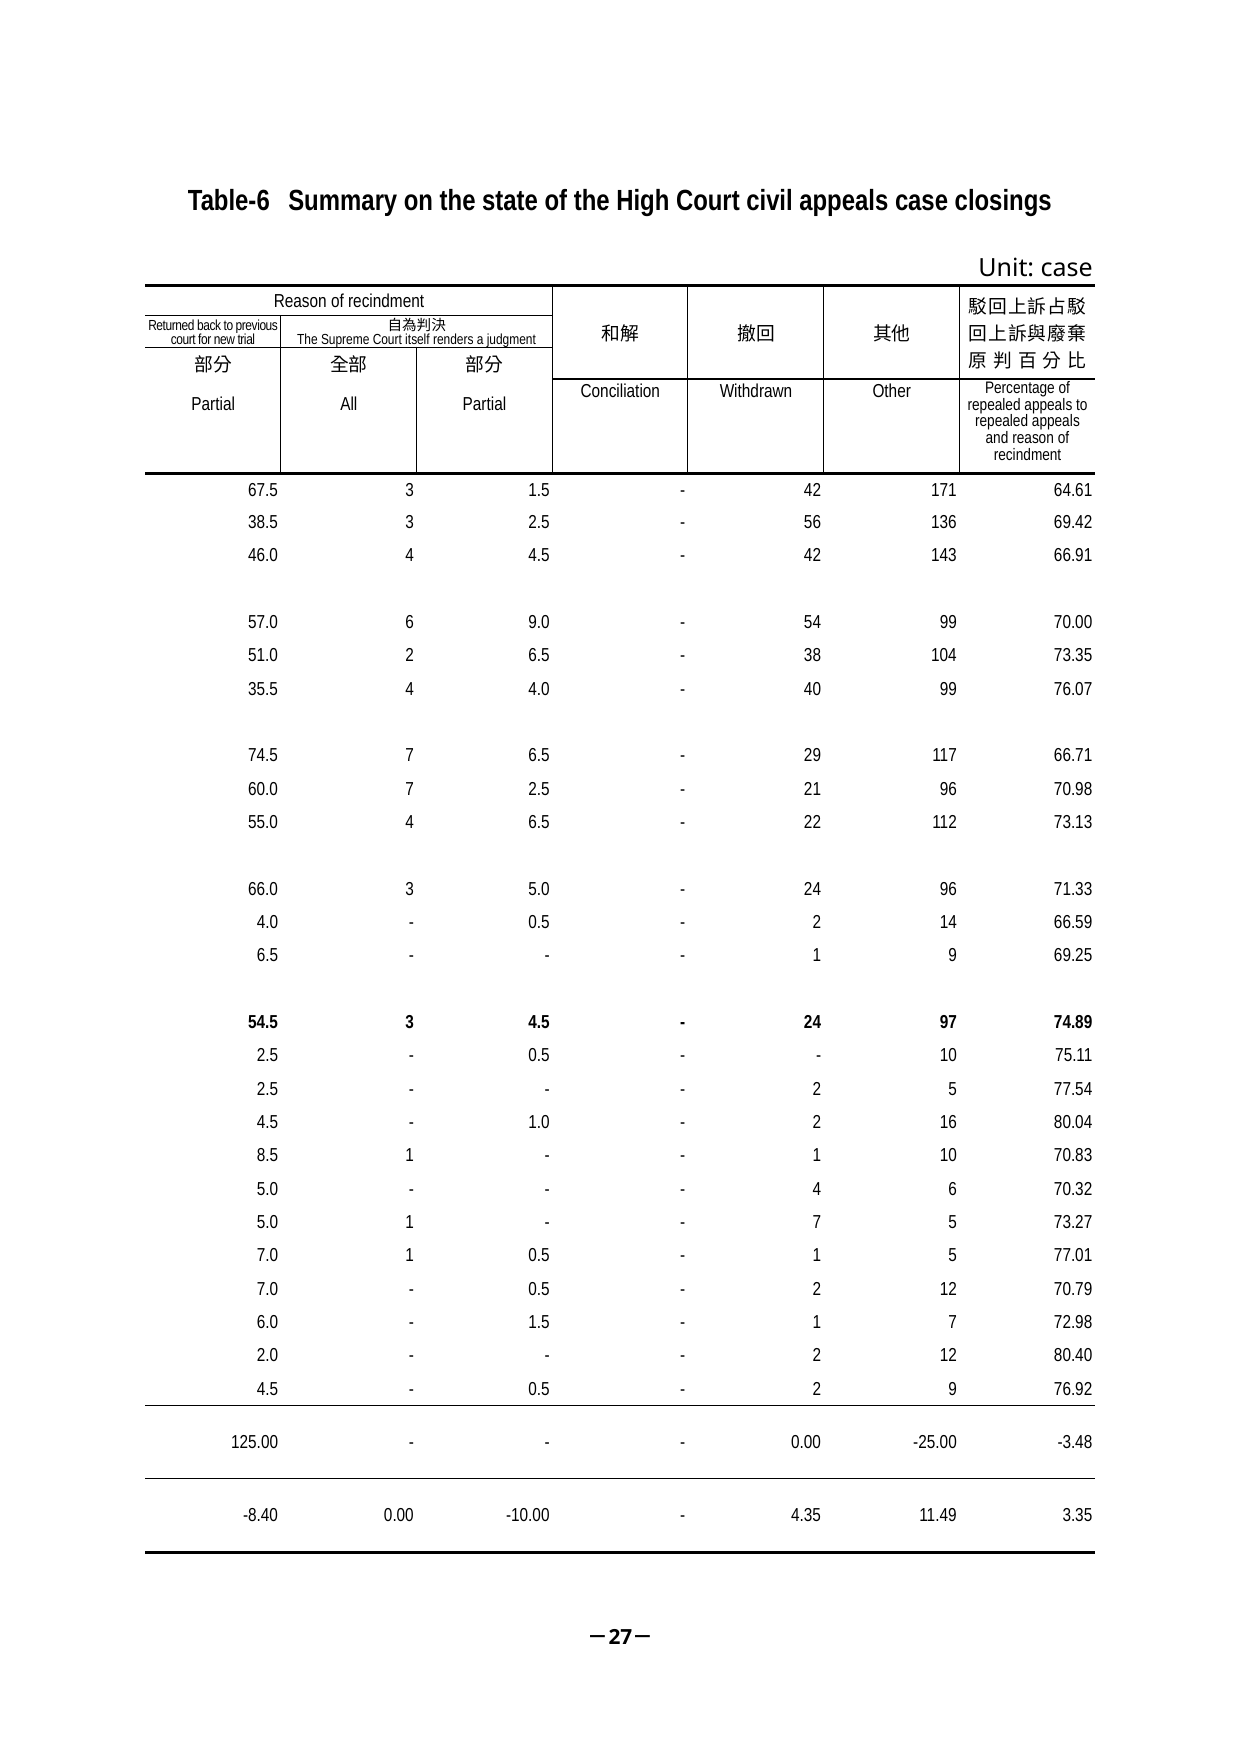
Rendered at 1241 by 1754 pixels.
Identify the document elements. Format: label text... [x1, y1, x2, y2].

table_cell - [552, 1038, 688, 1072]
table_cell [959, 705, 1095, 738]
table_cell 4.0 [145, 905, 281, 938]
table_cell - [416, 938, 552, 972]
table_cell - [552, 1005, 688, 1038]
table_cell 40 [688, 672, 824, 705]
table_cell [824, 572, 959, 605]
table_cell - [281, 1172, 416, 1205]
table_cell 部分 [145, 348, 280, 378]
table_header Reason of recindment [145, 287, 552, 315]
table_cell - [281, 1272, 416, 1305]
table_cell 10 [824, 1038, 959, 1072]
table_cell - [416, 1172, 552, 1205]
table_cell - [281, 938, 416, 972]
table_cell 117 [824, 738, 959, 772]
table_cell 1.0 [416, 1105, 552, 1138]
table_cell 60.0 [145, 772, 281, 805]
table_cell - [552, 1338, 688, 1372]
table_cell 4.35 [688, 1479, 824, 1551]
table_cell - [552, 905, 688, 938]
table_cell - [552, 1205, 688, 1238]
table_cell Returned back to previous court for new trial [145, 316, 280, 347]
table_cell - [552, 872, 688, 905]
table_cell - [416, 1406, 552, 1478]
table_cell - [688, 1038, 824, 1072]
table_cell [552, 705, 688, 738]
table_cell - [552, 1372, 688, 1405]
table_cell Conciliation [553, 380, 687, 472]
table_cell Other [824, 380, 959, 472]
table_cell 2.5 [145, 1038, 281, 1072]
table_cell 3 [281, 475, 416, 505]
table_cell 2.5 [416, 772, 552, 805]
table_cell - [281, 905, 416, 938]
table_cell [416, 705, 552, 738]
table_cell 104 [824, 638, 959, 672]
text Table-6 Summary on the state of the High Court civil appeals case closings [148, 183, 1092, 217]
table_cell 7 [824, 1305, 959, 1338]
table_cell - [552, 1479, 688, 1551]
table_cell 0.5 [416, 1372, 552, 1405]
table_cell 9 [824, 1372, 959, 1405]
table_cell 74.89 [959, 1005, 1095, 1038]
table_cell 29 [688, 738, 824, 772]
table_cell [688, 572, 824, 605]
table_cell All [281, 378, 416, 472]
table_cell [145, 972, 281, 1005]
table_header 駁回上訴占駁回上訴與廢棄原判百分比 [960, 287, 1095, 378]
table_cell 11.49 [824, 1479, 959, 1551]
table_cell 75.11 [959, 1038, 1095, 1072]
table_cell 6 [824, 1172, 959, 1205]
table_cell 70.79 [959, 1272, 1095, 1305]
table_cell - [552, 1105, 688, 1138]
table_cell 73.35 [959, 638, 1095, 672]
table_cell 38.5 [145, 505, 281, 538]
table_cell 64.61 [959, 475, 1095, 505]
table_cell [824, 972, 959, 1005]
table_cell - [552, 475, 688, 505]
table_cell 77.01 [959, 1238, 1095, 1272]
table_header 和解 [553, 287, 687, 378]
table_cell 0.5 [416, 1272, 552, 1305]
table_cell - [552, 638, 688, 672]
table_cell 171 [824, 475, 959, 505]
text Unit: case [148, 250, 1092, 284]
table_cell -8.40 [145, 1479, 281, 1551]
table_cell [959, 572, 1095, 605]
table_cell 2 [688, 1105, 824, 1138]
table_cell 14 [824, 905, 959, 938]
table_cell 2 [688, 905, 824, 938]
table_cell 部分 [417, 348, 552, 378]
table_cell 73.27 [959, 1205, 1095, 1238]
table_cell [281, 705, 416, 738]
table_cell 6.0 [145, 1305, 281, 1338]
table_cell 24 [688, 1005, 824, 1038]
table_cell 5 [824, 1072, 959, 1105]
table_cell [145, 838, 281, 872]
table_cell 12 [824, 1338, 959, 1372]
table_cell 67.5 [145, 475, 281, 505]
table_cell 76.07 [959, 672, 1095, 705]
table_cell - [552, 1238, 688, 1272]
table_cell 1 [281, 1238, 416, 1272]
table_cell 66.71 [959, 738, 1095, 772]
table_cell [959, 972, 1095, 1005]
table_cell - [281, 1305, 416, 1338]
table_cell 5 [824, 1205, 959, 1238]
table_cell [688, 705, 824, 738]
table_cell 12 [824, 1272, 959, 1305]
table_cell 66.91 [959, 538, 1095, 572]
table_cell 1 [688, 1238, 824, 1272]
table_cell [959, 838, 1095, 872]
table_cell - [416, 1072, 552, 1105]
table_cell 71.33 [959, 872, 1095, 905]
table_header 其他 [824, 287, 959, 378]
table_cell [145, 572, 281, 605]
table_cell 70.98 [959, 772, 1095, 805]
table_cell [824, 705, 959, 738]
table_cell 4.5 [416, 1005, 552, 1038]
table_cell 2.5 [416, 505, 552, 538]
table_cell - [281, 1038, 416, 1072]
table_cell 5.0 [145, 1205, 281, 1238]
table_cell 0.00 [688, 1406, 824, 1478]
table_cell 3 [281, 505, 416, 538]
table_cell 46.0 [145, 538, 281, 572]
table_cell 70.83 [959, 1138, 1095, 1172]
table_cell 70.32 [959, 1172, 1095, 1205]
table_cell 16 [824, 1105, 959, 1138]
table_cell 5.0 [145, 1172, 281, 1205]
table_cell 70.00 [959, 605, 1095, 638]
table_cell 42 [688, 538, 824, 572]
table_cell 8.5 [145, 1138, 281, 1172]
table_cell - [281, 1072, 416, 1105]
table_cell 76.92 [959, 1372, 1095, 1405]
table_cell 1 [281, 1205, 416, 1238]
table_cell 1 [688, 1138, 824, 1172]
table_cell Partial [145, 378, 280, 472]
table_cell - [552, 1072, 688, 1105]
table_cell 73.13 [959, 805, 1095, 838]
table_cell - [552, 1272, 688, 1305]
table_cell 74.5 [145, 738, 281, 772]
table_cell 143 [824, 538, 959, 572]
table_cell 4 [281, 538, 416, 572]
table_cell [688, 838, 824, 872]
table_cell 2 [281, 638, 416, 672]
table_cell 2.5 [145, 1072, 281, 1105]
table_cell [552, 972, 688, 1005]
table_cell 80.04 [959, 1105, 1095, 1138]
table_cell 1 [688, 938, 824, 972]
table_cell [688, 972, 824, 1005]
table_cell - [552, 1172, 688, 1205]
table_cell 0.5 [416, 1038, 552, 1072]
table_cell 2.0 [145, 1338, 281, 1372]
table_cell - [281, 1105, 416, 1138]
table_cell 2 [688, 1272, 824, 1305]
table_cell 10 [824, 1138, 959, 1172]
table_cell 54 [688, 605, 824, 638]
table_cell 69.42 [959, 505, 1095, 538]
table_cell [416, 972, 552, 1005]
table_cell 99 [824, 605, 959, 638]
table_cell 0.5 [416, 1238, 552, 1272]
table_cell 6.5 [416, 738, 552, 772]
table_cell 125.00 [145, 1406, 281, 1478]
table_cell 96 [824, 872, 959, 905]
table_cell 0.5 [416, 905, 552, 938]
table_cell 22 [688, 805, 824, 838]
table_cell 99 [824, 672, 959, 705]
table_cell 4.0 [416, 672, 552, 705]
table_cell [145, 705, 281, 738]
table_cell 全部 [281, 348, 416, 378]
table_cell 2 [688, 1372, 824, 1405]
table_cell 96 [824, 772, 959, 805]
table_cell 1 [688, 1305, 824, 1338]
table_cell - [552, 772, 688, 805]
table_cell - [281, 1338, 416, 1372]
table_cell 6.5 [416, 805, 552, 838]
table_cell 6 [281, 605, 416, 638]
table_cell -10.00 [416, 1479, 552, 1551]
table_cell [552, 838, 688, 872]
table_cell 5 [824, 1238, 959, 1272]
table_cell -25.00 [824, 1406, 959, 1478]
table_cell 7.0 [145, 1238, 281, 1272]
table_cell [416, 572, 552, 605]
table_cell 1.5 [416, 1305, 552, 1338]
table_cell 7.0 [145, 1272, 281, 1305]
table_cell 3 [281, 872, 416, 905]
table_cell 97 [824, 1005, 959, 1038]
table_cell 4.5 [145, 1105, 281, 1138]
table_cell 自為判決 The Supreme Court itself renders a judgment [281, 316, 552, 347]
table_cell 80.40 [959, 1338, 1095, 1372]
table_cell 51.0 [145, 638, 281, 672]
table_cell - [552, 1138, 688, 1172]
table_cell 6.5 [416, 638, 552, 672]
table_cell 9.0 [416, 605, 552, 638]
table_cell 3.35 [959, 1479, 1095, 1551]
table_cell 7 [281, 738, 416, 772]
table_cell 0.00 [281, 1479, 416, 1551]
table_cell 9 [824, 938, 959, 972]
table_cell 57.0 [145, 605, 281, 638]
table_cell Partial [417, 378, 552, 472]
table_cell 24 [688, 872, 824, 905]
table_cell - [281, 1406, 416, 1478]
table_cell 21 [688, 772, 824, 805]
table_cell 4.5 [416, 538, 552, 572]
table_cell - [552, 938, 688, 972]
table_cell - [552, 805, 688, 838]
table_cell 2 [688, 1338, 824, 1372]
table_header 撤回 [688, 287, 823, 378]
table_cell 66.0 [145, 872, 281, 905]
table_cell 38 [688, 638, 824, 672]
table_cell 6.5 [145, 938, 281, 972]
table_cell - [416, 1338, 552, 1372]
table_cell - [552, 738, 688, 772]
table_cell 4 [281, 805, 416, 838]
table_cell 3 [281, 1005, 416, 1038]
table_cell 69.25 [959, 938, 1095, 972]
table_cell - [416, 1138, 552, 1172]
table_cell 72.98 [959, 1305, 1095, 1338]
table_cell - [552, 1406, 688, 1478]
table_cell 112 [824, 805, 959, 838]
table_cell 1 [281, 1138, 416, 1172]
table_cell - [552, 538, 688, 572]
table_cell Withdrawn [688, 380, 823, 472]
table_cell 56 [688, 505, 824, 538]
table_cell [281, 572, 416, 605]
table_cell 7 [281, 772, 416, 805]
table_cell - [552, 672, 688, 705]
table_cell 66.59 [959, 905, 1095, 938]
table_cell - [552, 1305, 688, 1338]
table_cell [281, 972, 416, 1005]
table_cell - [416, 1205, 552, 1238]
table_cell [281, 838, 416, 872]
table_cell 1.5 [416, 475, 552, 505]
table_cell 77.54 [959, 1072, 1095, 1105]
table_cell - [552, 505, 688, 538]
table_cell [552, 572, 688, 605]
table_cell - [552, 605, 688, 638]
table_cell 4 [688, 1172, 824, 1205]
table_cell 2 [688, 1072, 824, 1105]
table_cell - [281, 1372, 416, 1405]
table_cell Percentage of repealed appeals to repealed appeals and reason of recindment [960, 380, 1095, 472]
table_cell 4.5 [145, 1372, 281, 1405]
table_cell 136 [824, 505, 959, 538]
table_cell 54.5 [145, 1005, 281, 1038]
table_cell 35.5 [145, 672, 281, 705]
table_cell 4 [281, 672, 416, 705]
table_cell 5.0 [416, 872, 552, 905]
table_cell [416, 838, 552, 872]
table_cell [824, 838, 959, 872]
table_cell 7 [688, 1205, 824, 1238]
table_cell 55.0 [145, 805, 281, 838]
table_cell -3.48 [959, 1406, 1095, 1478]
table_cell 42 [688, 475, 824, 505]
